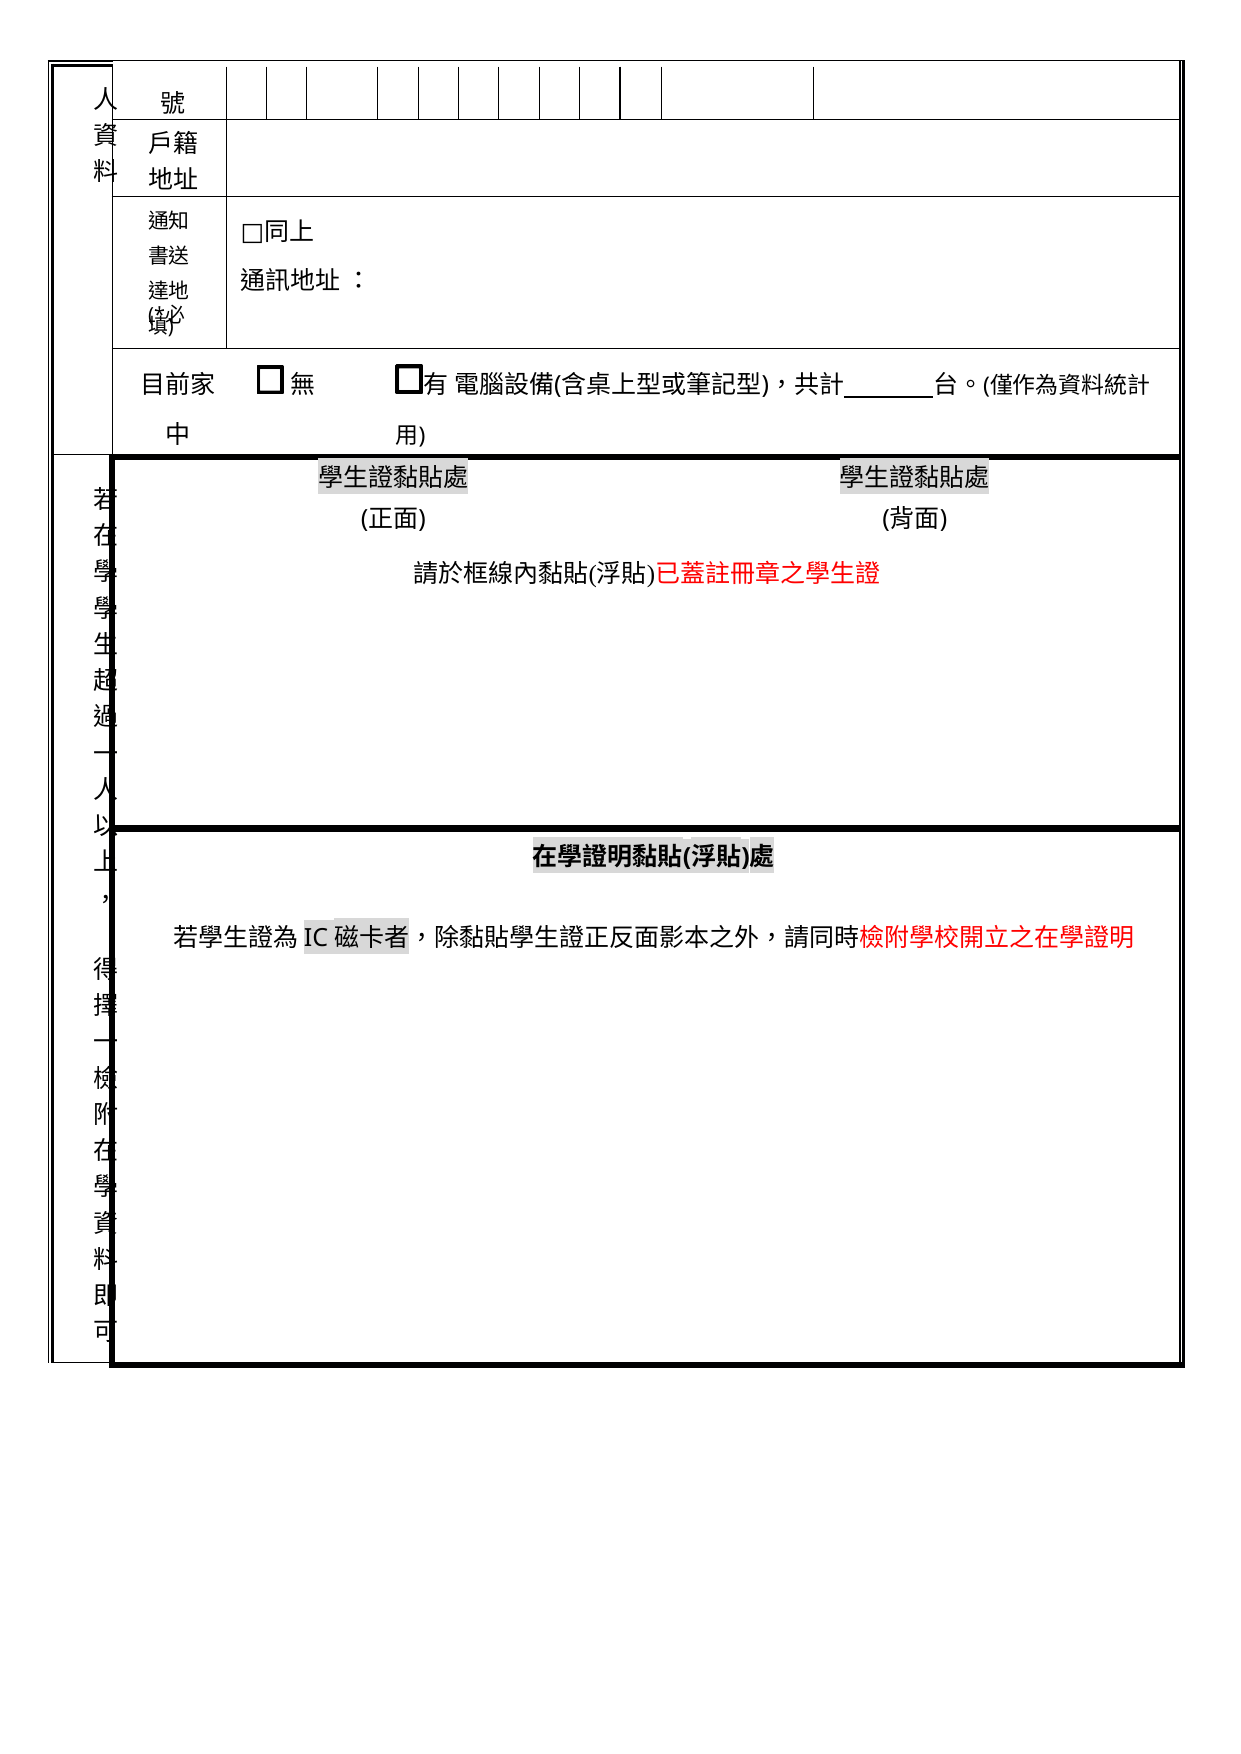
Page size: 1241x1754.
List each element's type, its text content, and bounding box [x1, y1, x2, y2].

table_cell [266, 61, 307, 119]
table_cell [897, 197, 972, 347]
table_cell 有 電腦設備(含桌上型或筆記型)，共計 台。(僅作為資料統計用) [348, 349, 1179, 454]
table_cell [814, 61, 1179, 119]
table_cell [499, 61, 539, 119]
table_cell [580, 197, 620, 347]
table_cell [480, 120, 539, 196]
table_cell [307, 120, 418, 196]
table_cell [226, 61, 266, 119]
table_cell [1041, 120, 1179, 196]
table_cell 身分證字號 [112, 61, 226, 119]
picture [395, 364, 423, 394]
table_cell [418, 120, 480, 196]
table_cell [620, 197, 729, 347]
table_cell [418, 197, 480, 347]
table_cell [540, 120, 580, 196]
table_cell [620, 61, 661, 119]
table_cell [540, 61, 580, 119]
table_cell [459, 61, 499, 119]
table_cell [661, 61, 813, 119]
table_cell [307, 61, 378, 119]
table_cell 通知書送達地 (*必填) [113, 197, 226, 347]
table_cell 無 [226, 349, 348, 454]
table_cell 戶籍地址 [113, 120, 226, 196]
table_cell [580, 61, 620, 119]
table_cell [814, 120, 897, 196]
table_cell □同上 通訊地址 ： [227, 197, 348, 347]
table_cell [620, 120, 729, 196]
table_cell [897, 120, 972, 196]
table_cell 目前家中 [113, 349, 226, 454]
table_cell [814, 197, 897, 347]
table_cell [1041, 197, 1179, 347]
table_cell [972, 120, 1041, 196]
table_cell [266, 120, 307, 196]
picture [257, 365, 284, 394]
table_cell [348, 197, 418, 347]
table_cell [378, 61, 418, 119]
table_cell [580, 120, 620, 196]
table_cell [227, 120, 266, 196]
table_cell [729, 120, 813, 196]
table_cell [729, 197, 813, 347]
table_cell [480, 197, 539, 347]
table_cell 在學證明黏貼(浮貼)處 若學生證為 IC 磁卡者，除黏貼學生證正反面影本之外，請同時檢附學校開立之在學證明 [115, 832, 1179, 1362]
table_header 低 中 收入戶申請人資料 [54, 67, 112, 454]
table_cell [972, 197, 1041, 347]
table_cell [418, 61, 458, 119]
table_cell 若在學學生超過一人以上 ， 得擇一檢附在學資料即可 [54, 455, 109, 1362]
table_cell [540, 197, 580, 347]
table_cell 學生證黏貼處 學生證黏貼處 (正面) (背面) 請於框線內黏貼(浮貼)已蓋註冊章之學生證 [115, 460, 1179, 825]
